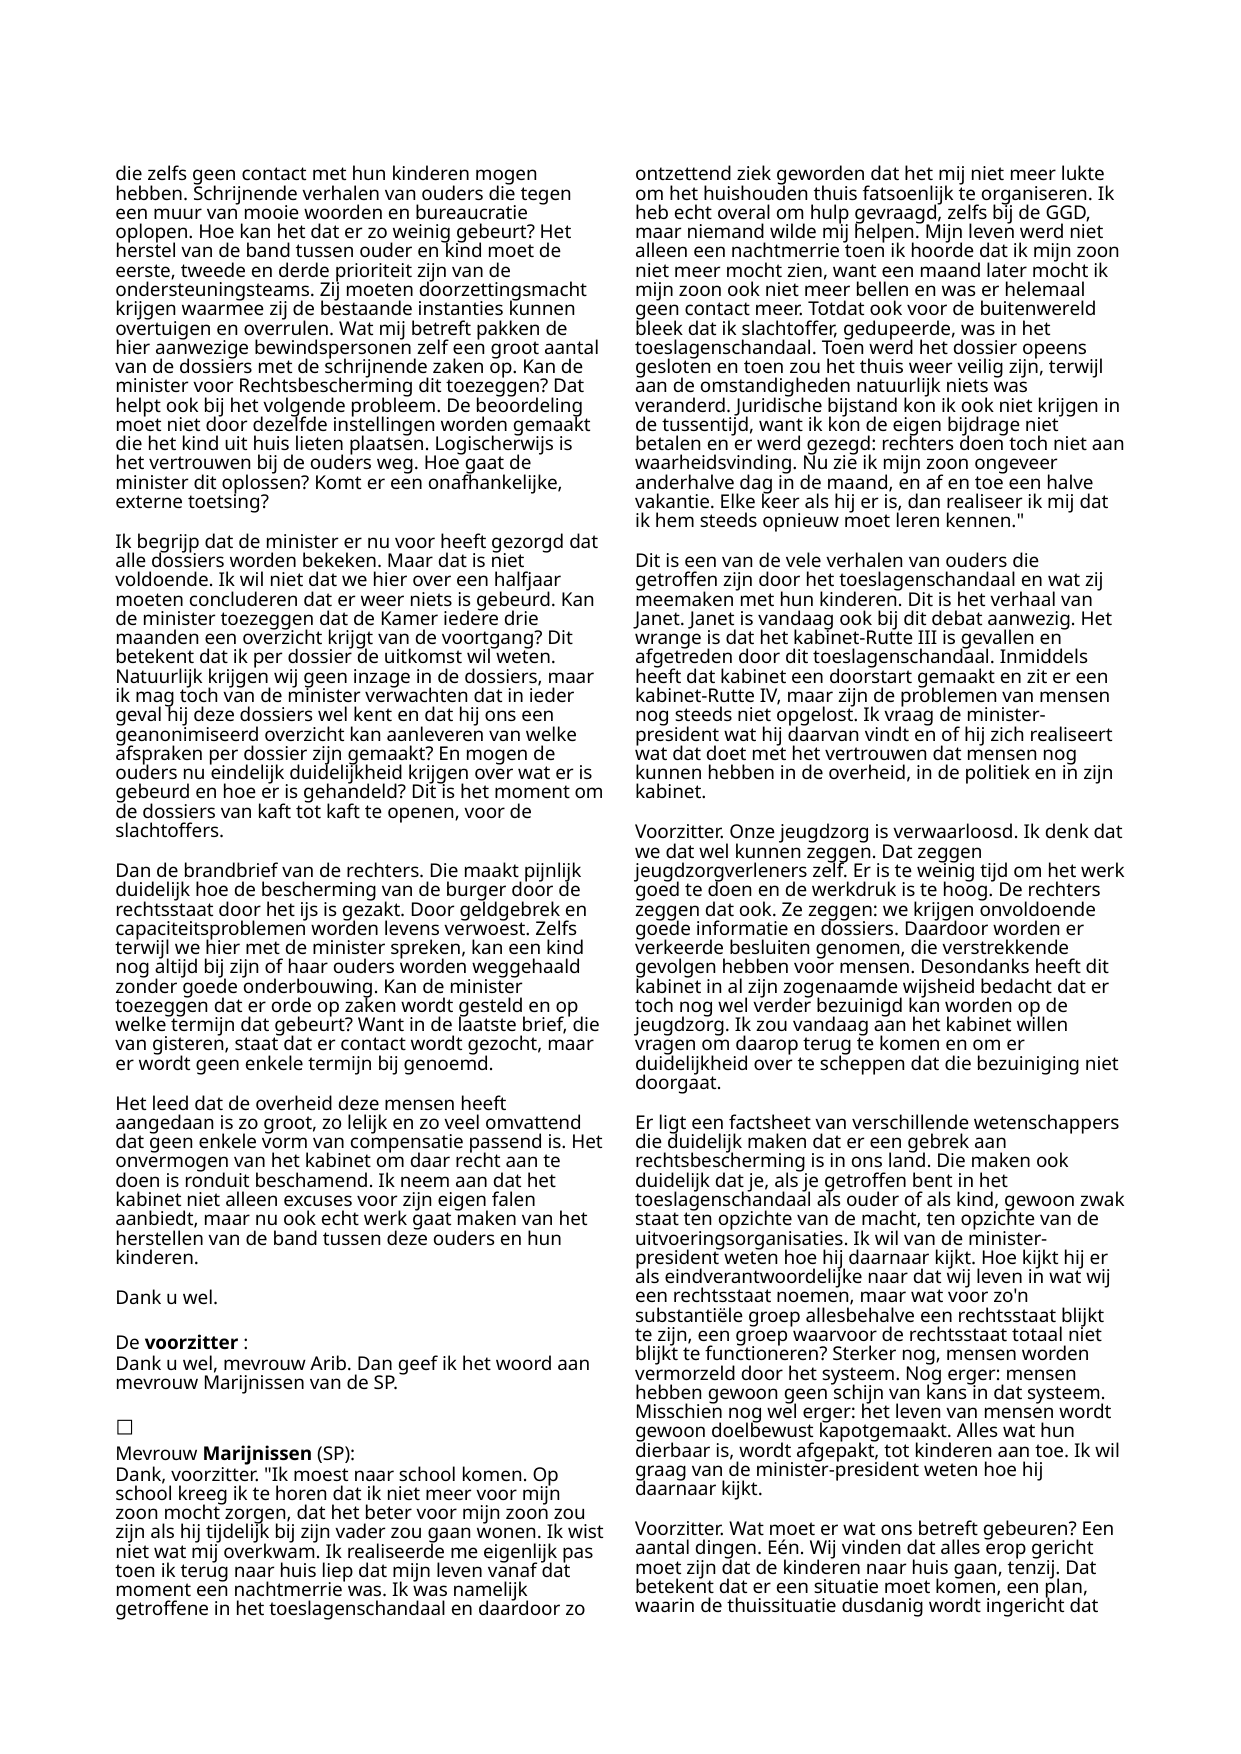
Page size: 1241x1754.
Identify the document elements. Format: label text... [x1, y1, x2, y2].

text Dank u wel, mevrouw Arib. Dan geef ik het woord aan mevrouw Marijnissen van de SP. [115, 1355, 605, 1393]
text ⬜ [115, 1414, 605, 1440]
text Ik begrijp dat de minister er nu voor heeft gezorgd dat alle dossiers worden bekeken. Maar dat is niet voldoende. Ik wil niet dat we hier over een halfjaar moeten concluderen dat er weer niets is gebeurd. Kan de minister toezeggen dat de Kamer iedere drie maanden een overzicht krijgt van de voortgang? Dit betekent dat ik per dossier de uitkomst wil weten. Natuurlijk krijgen wij geen inzage in de dossiers, maar ik mag toch van de minister verwachten dat in ieder geval hij deze dossiers wel kent en dat hij ons een geanonimiseerd overzicht kan aanleveren van welke afspraken per dossier zijn gemaakt? En mogen de ouders nu eindelijk duidelijkheid krijgen over wat er is gebeurd en hoe er is gehandeld? Dit is het moment om de dossiers van kaft tot kaft te openen, voor de slachtoffers. [115, 533, 605, 841]
text Dank u wel. [115, 1289, 605, 1308]
text Dank, voorzitter. "Ik moest naar school komen. Op school kreeg ik te horen dat ik niet meer voor mijn zoon mocht zorgen, dat het beter voor mijn zoon zou zijn als hij tijdelijk bij zijn vader zou gaan wonen. Ik wist niet wat mij overkwam. Ik realiseerde me eigenlijk pas toen ik terug naar huis liep dat mijn leven vanaf dat moment een nachtmerrie was. Ik was namelijk getroffene in het toeslagenschandaal en daardoor zo [115, 1466, 605, 1620]
text ontzettend ziek geworden dat het mij niet meer lukte om het huishouden thuis fatsoenlijk te organiseren. Ik heb echt overal om hulp gevraagd, zelfs bij de GGD, maar niemand wilde mij helpen. Mijn leven werd niet alleen een nachtmerrie toen ik hoorde dat ik mijn zoon niet meer mocht zien, want een maand later mocht ik mijn zoon ook niet meer bellen en was er helemaal geen contact meer. Totdat ook voor de buitenwereld bleek dat ik slachtoffer, gedupeerde, was in het toeslagenschandaal. Toen werd het dossier opeens gesloten en toen zou het thuis weer veilig zijn, terwijl aan de omstandigheden natuurlijk niets was veranderd. Juridische bijstand kon ik ook niet krijgen in de tussentijd, want ik kon de eigen bijdrage niet betalen en er werd gezegd: rechters doen toch niet aan waarheidsvinding. Nu zie ik mijn zoon ongeveer anderhalve dag in de maand, en af en toe een halve vakantie. Elke keer als hij er is, dan realiseer ik mij dat ik hem steeds opnieuw moet leren kennen." [635, 165, 1125, 531]
text Voorzitter. Wat moet er wat ons betreft gebeuren? Een aantal dingen. Eén. Wij vinden dat alles erop gericht moet zijn dat de kinderen naar huis gaan, tenzij. Dat betekent dat er een situatie moet komen, een plan, waarin de thuissituatie dusdanig wordt ingericht dat [635, 1520, 1125, 1616]
text Dan de brandbrief van de rechters. Die maakt pijnlijk duidelijk hoe de bescherming van de burger door de rechtsstaat door het ijs is gezakt. Door geldgebrek en capaciteitsproblemen worden levens verwoest. Zelfs terwijl we hier met de minister spreken, kan een kind nog altijd bij zijn of haar ouders worden weggehaald zonder goede onderbouwing. Kan de minister toezeggen dat er orde op zaken wordt gesteld en op welke termijn dat gebeurt? Want in de laatste brief, die van gisteren, staat dat er contact wordt gezocht, maar er wordt geen enkele termijn bij genoemd. [115, 862, 605, 1074]
text Er ligt een factsheet van verschillende wetenschappers die duidelijk maken dat er een gebrek aan rechtsbescherming is in ons land. Die maken ook duidelijk dat je, als je getroffen bent in het toeslagenschandaal als ouder of als kind, gewoon zwak staat ten opzichte van de macht, ten opzichte van de uitvoeringsorganisaties. Ik wil van de minister-president weten hoe hij daarnaar kijkt. Hoe kijkt hij er als eindverantwoordelijke naar dat wij leven in wat wij een rechtsstaat noemen, maar wat voor zo'n substantiële groep allesbehalve een rechtsstaat blijkt te zijn, een groep waarvoor de rechtsstaat totaal niet blijkt te functioneren? Sterker nog, mensen worden vermorzeld door het systeem. Nog erger: mensen hebben gewoon geen schijn van kans in dat systeem. Misschien nog wel erger: het leven van mensen wordt gewoon doelbewust kapotgemaakt. Alles wat hun dierbaar is, wordt afgepakt, tot kinderen aan toe. Ik wil graag van de minister-president weten hoe hij daarnaar kijkt. [635, 1114, 1125, 1499]
text Dit is een van de vele verhalen van ouders die getroffen zijn door het toeslagenschandaal en wat zij meemaken met hun kinderen. Dit is het verhaal van Janet. Janet is vandaag ook bij dit debat aanwezig. Het wrange is dat het kabinet-Rutte III is gevallen en afgetreden door dit toeslagenschandaal. Inmiddels heeft dat kabinet een doorstart gemaakt en zit er een kabinet-Rutte IV, maar zijn de problemen van mensen nog steeds niet opgelost. Ik vraag de minister-president wat hij daarvan vindt en of hij zich realiseert wat dat doet met het vertrouwen dat mensen nog kunnen hebben in de overheid, in de politiek en in zijn kabinet. [635, 552, 1125, 803]
text De voorzitter : [115, 1329, 605, 1355]
text Mevrouw Marijnissen (SP): [115, 1440, 605, 1466]
text die zelfs geen contact met hun kinderen mogen hebben. Schrijnende verhalen van ouders die tegen een muur van mooie woorden en bureaucratie oplopen. Hoe kan het dat er zo weinig gebeurt? Het herstel van de band tussen ouder en kind moet de eerste, tweede en derde prioriteit zijn van de ondersteuningsteams. Zij moeten doorzettingsmacht krijgen waarmee zij de bestaande instanties kunnen overtuigen en overrulen. Wat mij betreft pakken de hier aanwezige bewindspersonen zelf een groot aantal van de dossiers met de schrijnende zaken op. Kan de minister voor Rechtsbescherming dit toezeggen? Dat helpt ook bij het volgende probleem. De beoordeling moet niet door dezelfde instellingen worden gemaakt die het kind uit huis lieten plaatsen. Logischerwijs is het vertrouwen bij de ouders weg. Hoe gaat de minister dit oplossen? Komt er een onafhankelijke, externe toetsing? [115, 165, 605, 512]
text Voorzitter. Onze jeugdzorg is verwaarloosd. Ik denk dat we dat wel kunnen zeggen. Dat zeggen jeugdzorgverleners zelf. Er is te weinig tijd om het werk goed te doen en de werkdruk is te hoog. De rechters zeggen dat ook. Ze zeggen: we krijgen onvoldoende goede informatie en dossiers. Daardoor worden er verkeerde besluiten genomen, die verstrekkende gevolgen hebben voor mensen. Desondanks heeft dit kabinet in al zijn zogenaamde wijsheid bedacht dat er toch nog wel verder bezuinigd kan worden op de jeugdzorg. Ik zou vandaag aan het kabinet willen vragen om daarop terug te komen en om er duidelijkheid over te scheppen dat die bezuiniging niet doorgaat. [635, 823, 1125, 1093]
text Het leed dat de overheid deze mensen heeft aangedaan is zo groot, zo lelijk en zo veel omvattend dat geen enkele vorm van compensatie passend is. Het onvermogen van het kabinet om daar recht aan te doen is ronduit beschamend. Ik neem aan dat het kabinet niet alleen excuses voor zijn eigen falen aanbiedt, maar nu ook echt werk gaat maken van het herstellen van de band tussen deze ouders en hun kinderen. [115, 1095, 605, 1268]
